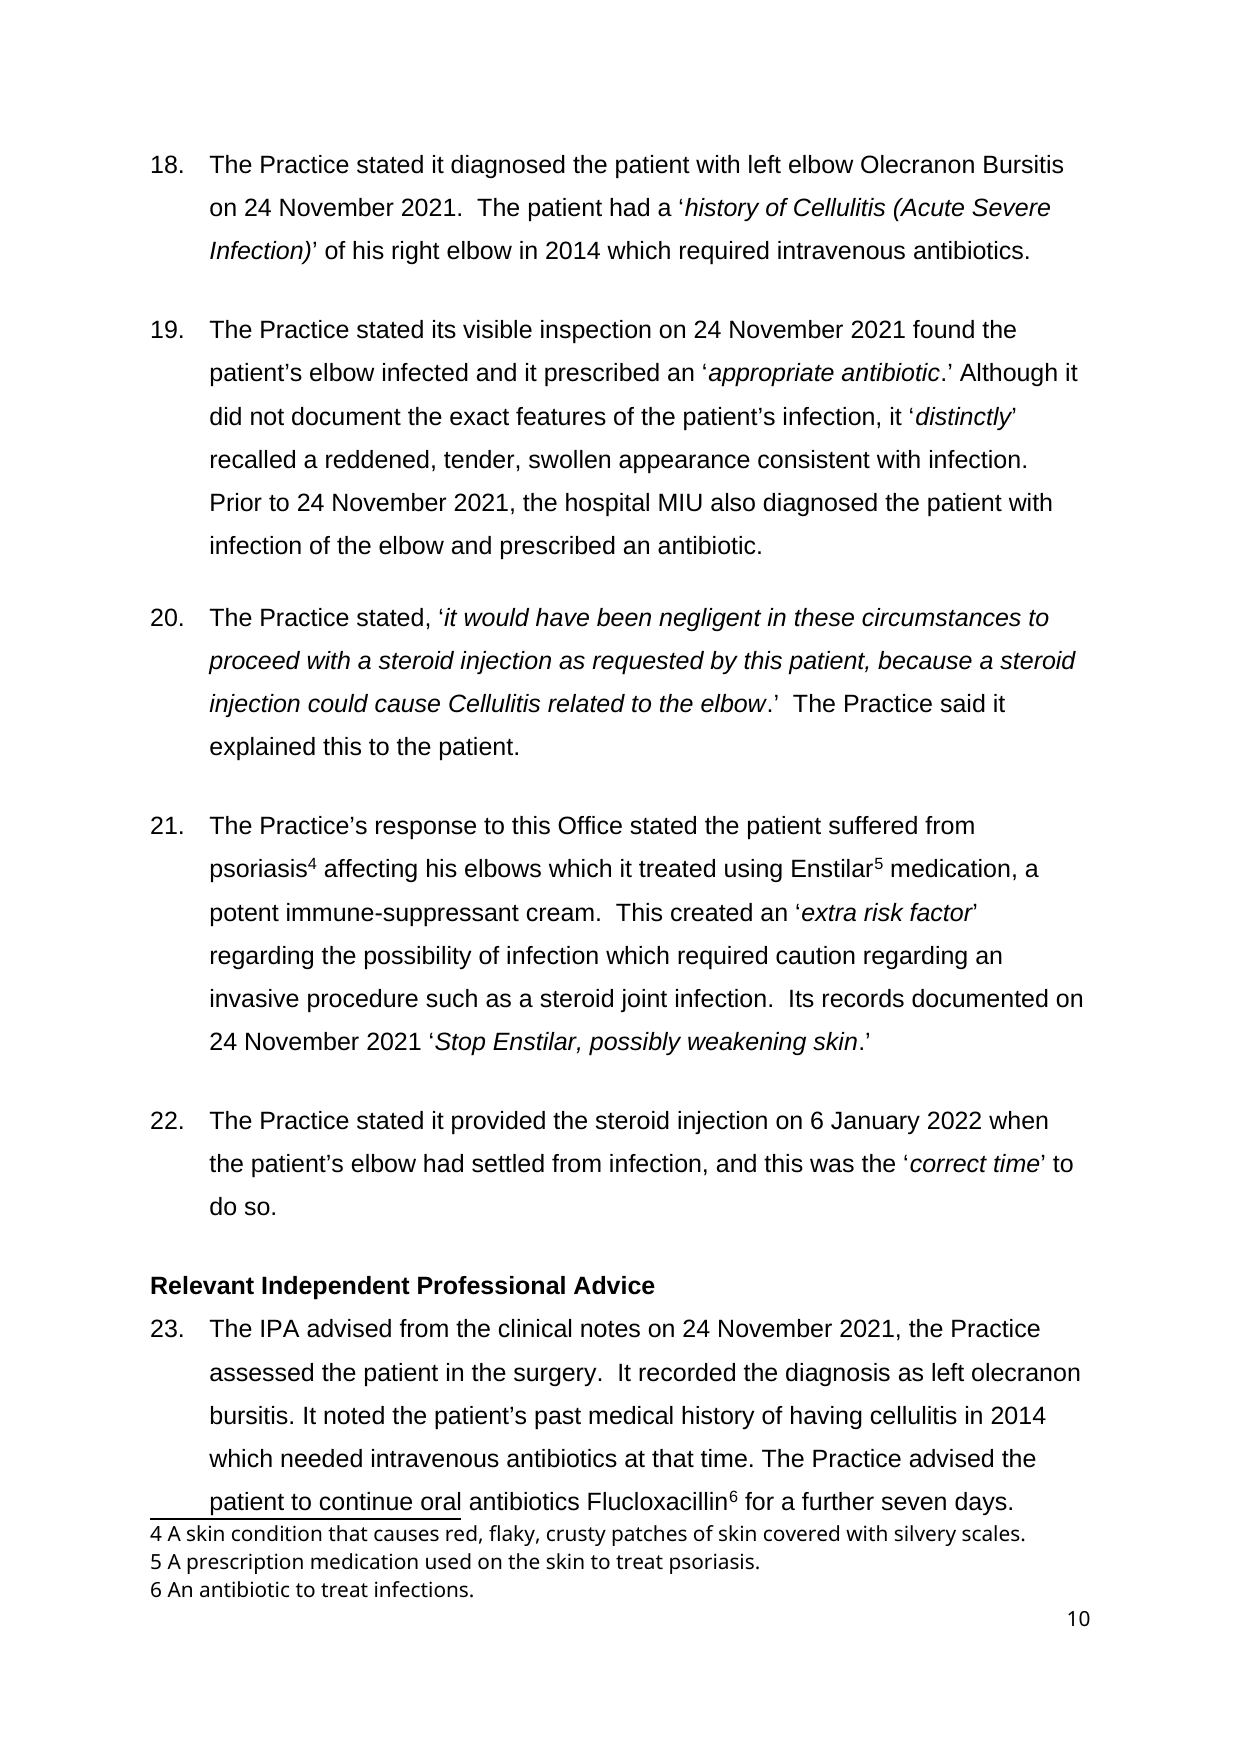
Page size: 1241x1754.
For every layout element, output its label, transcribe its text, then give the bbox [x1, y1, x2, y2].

list The Practice stated, ‘it would have been negligent in these circumstances to proceed with a steroid injection as requested by this patient, because a steroid injection could cause Cellulitis related to the elbow.’ The Practice said it explained this to the patient. [150, 603, 1090, 761]
list The Practice’s response to this Office stated the patient suffered from psoriasis affecting his elbows which it treated using Enstilar medication, a potent immune-suppressant cream. This created an ‘extra risk factor’ regarding the possibility of infection which required caution regarding an invasive procedure such as a steroid joint infection. Its records documented on 24 November 2021 ‘Stop Enstilar, possibly weakening skin.’ [150, 811, 1090, 1056]
list A skin condition that causes red, flaky, crusty patches of skin covered with silvery scales. [150, 1519, 1090, 1547]
list The Practice stated its visible inspection on 24 November 2021 found the patient’s elbow infected and it prescribed an ‘appropriate antibiotic.’ Although it did not document the exact features of the patient’s infection, it ‘distinctly’ recalled a reddened, tender, swollen appearance consistent with infection. Prior to 24 November 2021, the hospital MIU also diagnosed the patient with infection of the elbow and prescribed an antibiotic. [150, 315, 1090, 560]
list An antibiotic to treat infections. [150, 1576, 1090, 1604]
text Relevant Independent Professional Advice [150, 1271, 1090, 1300]
list The IPA advised from the clinical notes on 24 November 2021, the Practice assessed the patient in the surgery. It recorded the diagnosis as left olecranon bursitis. It noted the patient’s past medical history of having cellulitis in 2014 which needed intravenous antibiotics at that time. The Practice advised the patient to continue oral antibiotics Flucloxacillin for a further seven days. [150, 1314, 1090, 1516]
list The Practice stated it diagnosed the patient with left elbow Olecranon Bursitis on 24 November 2021. The patient had a ‘history of Cellulitis (Acute Severe Infection)’ of his right elbow in 2014 which required intravenous antibiotics. [150, 150, 1090, 265]
list The Practice stated it provided the steroid injection on 6 January 2022 when the patient’s elbow had settled from infection, and this was the ‘correct time’ to do so. [150, 1106, 1090, 1221]
list A prescription medication used on the skin to treat psoriasis. [150, 1547, 1090, 1576]
